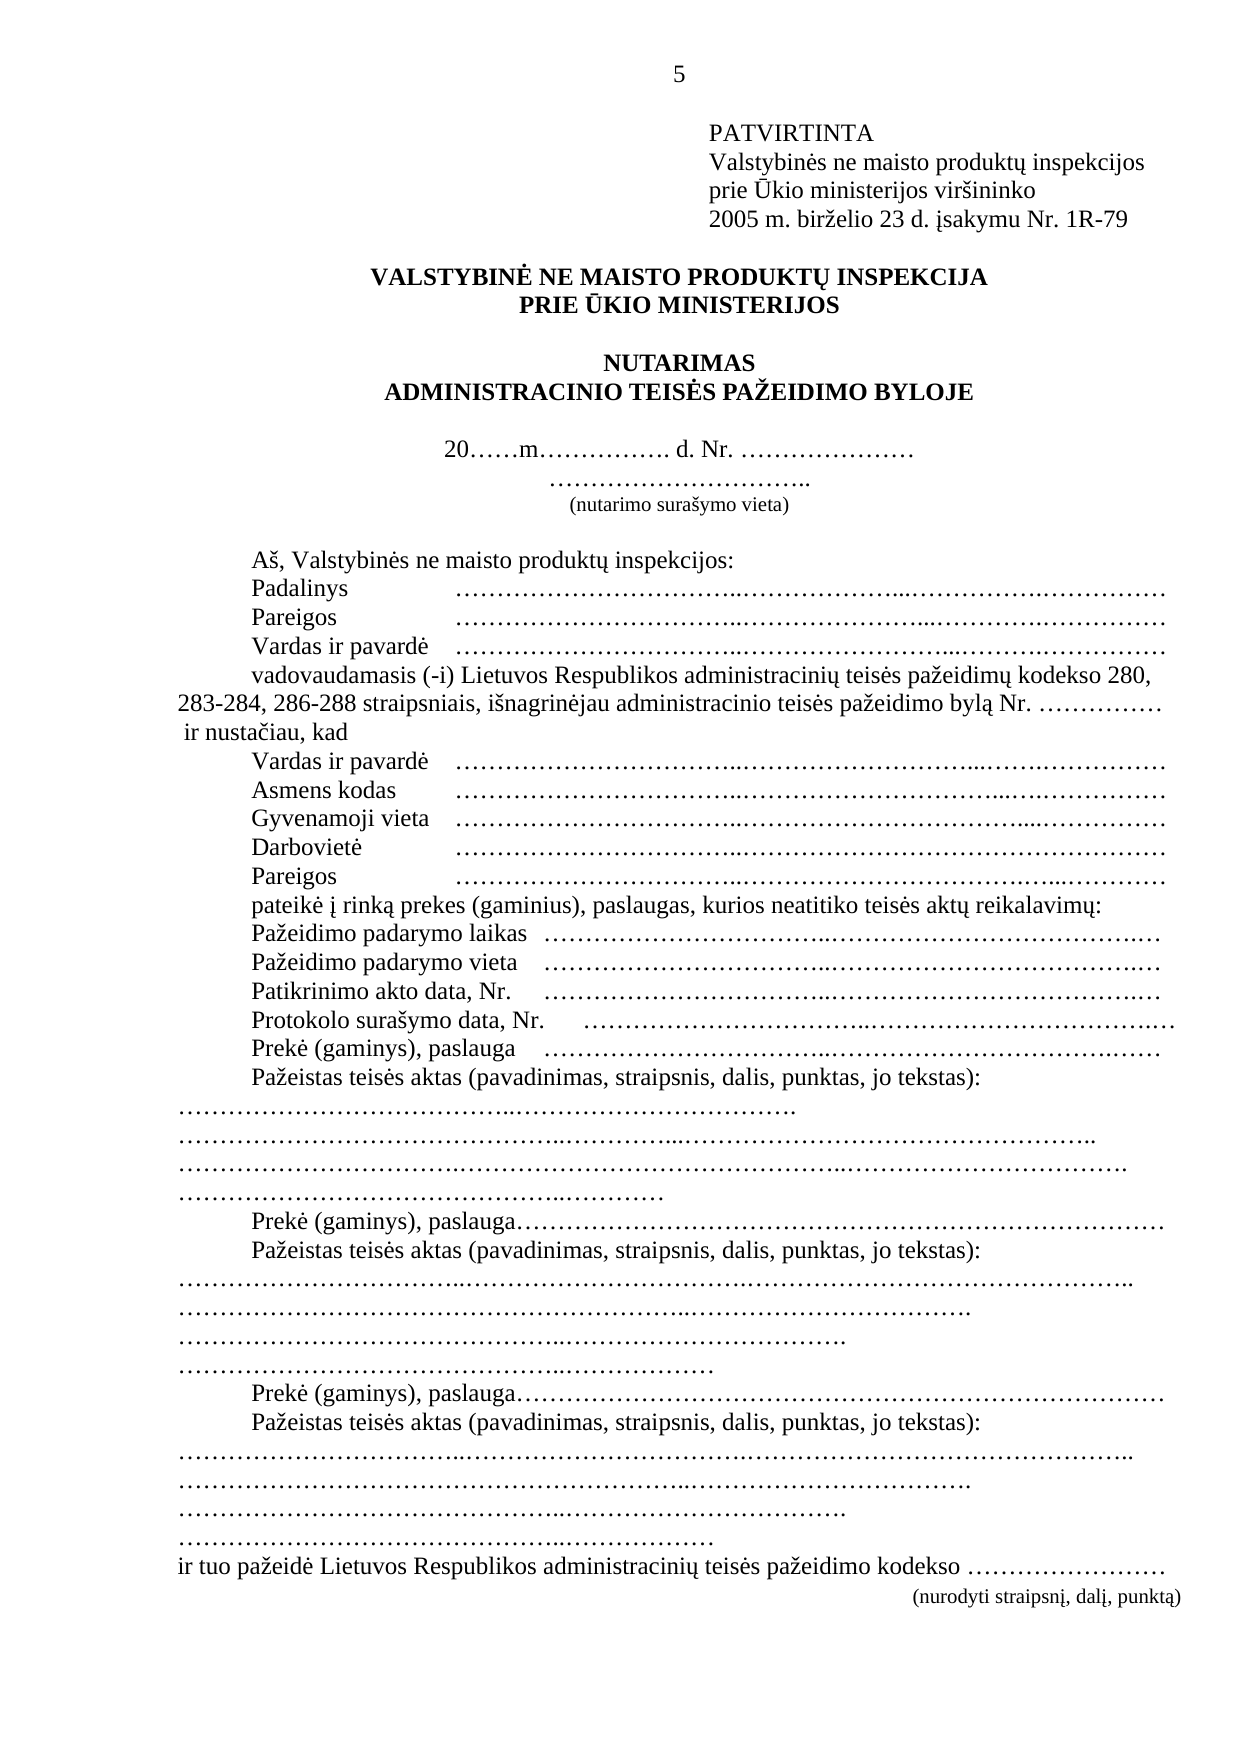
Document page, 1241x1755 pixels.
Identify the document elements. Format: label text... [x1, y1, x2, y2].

text Darbovietė ……………………………..…………………………………………… [177, 832, 1181, 861]
text Valstybinės ne maisto produktų inspekcijos [177, 147, 1181, 176]
text PATVIRTINTA [709, 118, 1181, 147]
text …………………………………..…………………………….………………………………………..…………...…………………………………………..…………………………….………………………………………..…………………………….………………………………………..………… [177, 1091, 1181, 1206]
text Pažeidimo padarymo laikas ……………………………..……………………………….… [177, 918, 1181, 947]
text NUTARIMAS [177, 348, 1181, 377]
text prie Ūkio ministerijos viršininko [177, 176, 1181, 204]
text pateikė į rinką prekes (gaminius), paslaugas, kurios neatitiko teisės aktų reikalavimų: [177, 890, 1181, 918]
text Pažeistas teisės aktas (pavadinimas, straipsnis, dalis, punktas, jo tekstas): [177, 1235, 1181, 1263]
text (nutarimo surašymo vieta) [177, 492, 1181, 516]
text ADMINISTRACINIO TEISĖS PAŽEIDIMO BYLOJE [177, 377, 1181, 406]
text ……………………………..…………………………….………………………………………..……………………………………………………..…………………………….………………………………………..…………………………….………………………………………..……………… [177, 1436, 1181, 1551]
text Prekė (gaminys), paslauga ……………………………..…………………………….…… [177, 1033, 1181, 1062]
text Pareigos ……………………………..…………………...………….…………… [177, 602, 1181, 631]
text ir nustačiau, kad [177, 717, 1181, 746]
text Prekė (gaminys), paslauga…………………………………………………………………… [177, 1378, 1181, 1407]
text Pareigos ……………………………..…………………………….…...………… [177, 861, 1181, 890]
text VALSTYBINĖ NE MAISTO PRODUKTŲ INSPEKCIJA [177, 262, 1181, 291]
text Padalinys ……………………………..………………...…………….…………… [177, 573, 1181, 602]
text vadovaudamasis (-i) Lietuvos Respublikos administracinių teisės pažeidimų kodekso 280, 283-284, 286-288 straipsniais, išnagrinėjau administracinio teisės pažeidimo bylą Nr. …………… [177, 660, 1181, 717]
text Pažeidimo padarymo vieta ……………………………..……………………………….… [177, 947, 1181, 976]
text 2005 m. birželio 23 d. įsakymu Nr. 1R-79 [177, 204, 1181, 233]
text Gyvenamoji vieta ……………………………..……………………………....…………… [177, 803, 1181, 832]
text Vardas ir pavardė ……………………………..……………………...……….…………… [177, 631, 1181, 660]
text 20……m……………. d. Nr. ………………… [177, 434, 1181, 463]
text Asmens kodas ……………………………..…………………………...….…………… [177, 775, 1181, 803]
text ………………………….. [177, 463, 1181, 492]
text Aš, Valstybinės ne maisto produktų inspekcijos: [177, 545, 1181, 573]
text (nurodyti straipsnį, dalį, punktą) [177, 1580, 1181, 1608]
text ir tuo pažeidė Lietuvos Respublikos administracinių teisės pažeidimo kodekso …………………… [177, 1551, 1181, 1580]
text Pažeistas teisės aktas (pavadinimas, straipsnis, dalis, punktas, jo tekstas): [177, 1062, 1181, 1091]
text PRIE ŪKIO MINISTERIJOS [177, 291, 1181, 319]
text Patikrinimo akto data, Nr. ……………………………..……………………………….… [177, 976, 1181, 1005]
text Prekė (gaminys), paslauga…………………………………………………………………… [177, 1206, 1181, 1235]
text Pažeistas teisės aktas (pavadinimas, straipsnis, dalis, punktas, jo tekstas): [177, 1407, 1181, 1436]
text ……………………………..…………………………….………………………………………..……………………………………………………..…………………………….………………………………………..…………………………….………………………………………..……………… [177, 1263, 1181, 1378]
text Protokolo surašymo data, Nr. ……………………………..…………………………….… [177, 1005, 1181, 1033]
text Vardas ir pavardė ……………………………..………………………...…….…………… [177, 746, 1181, 775]
